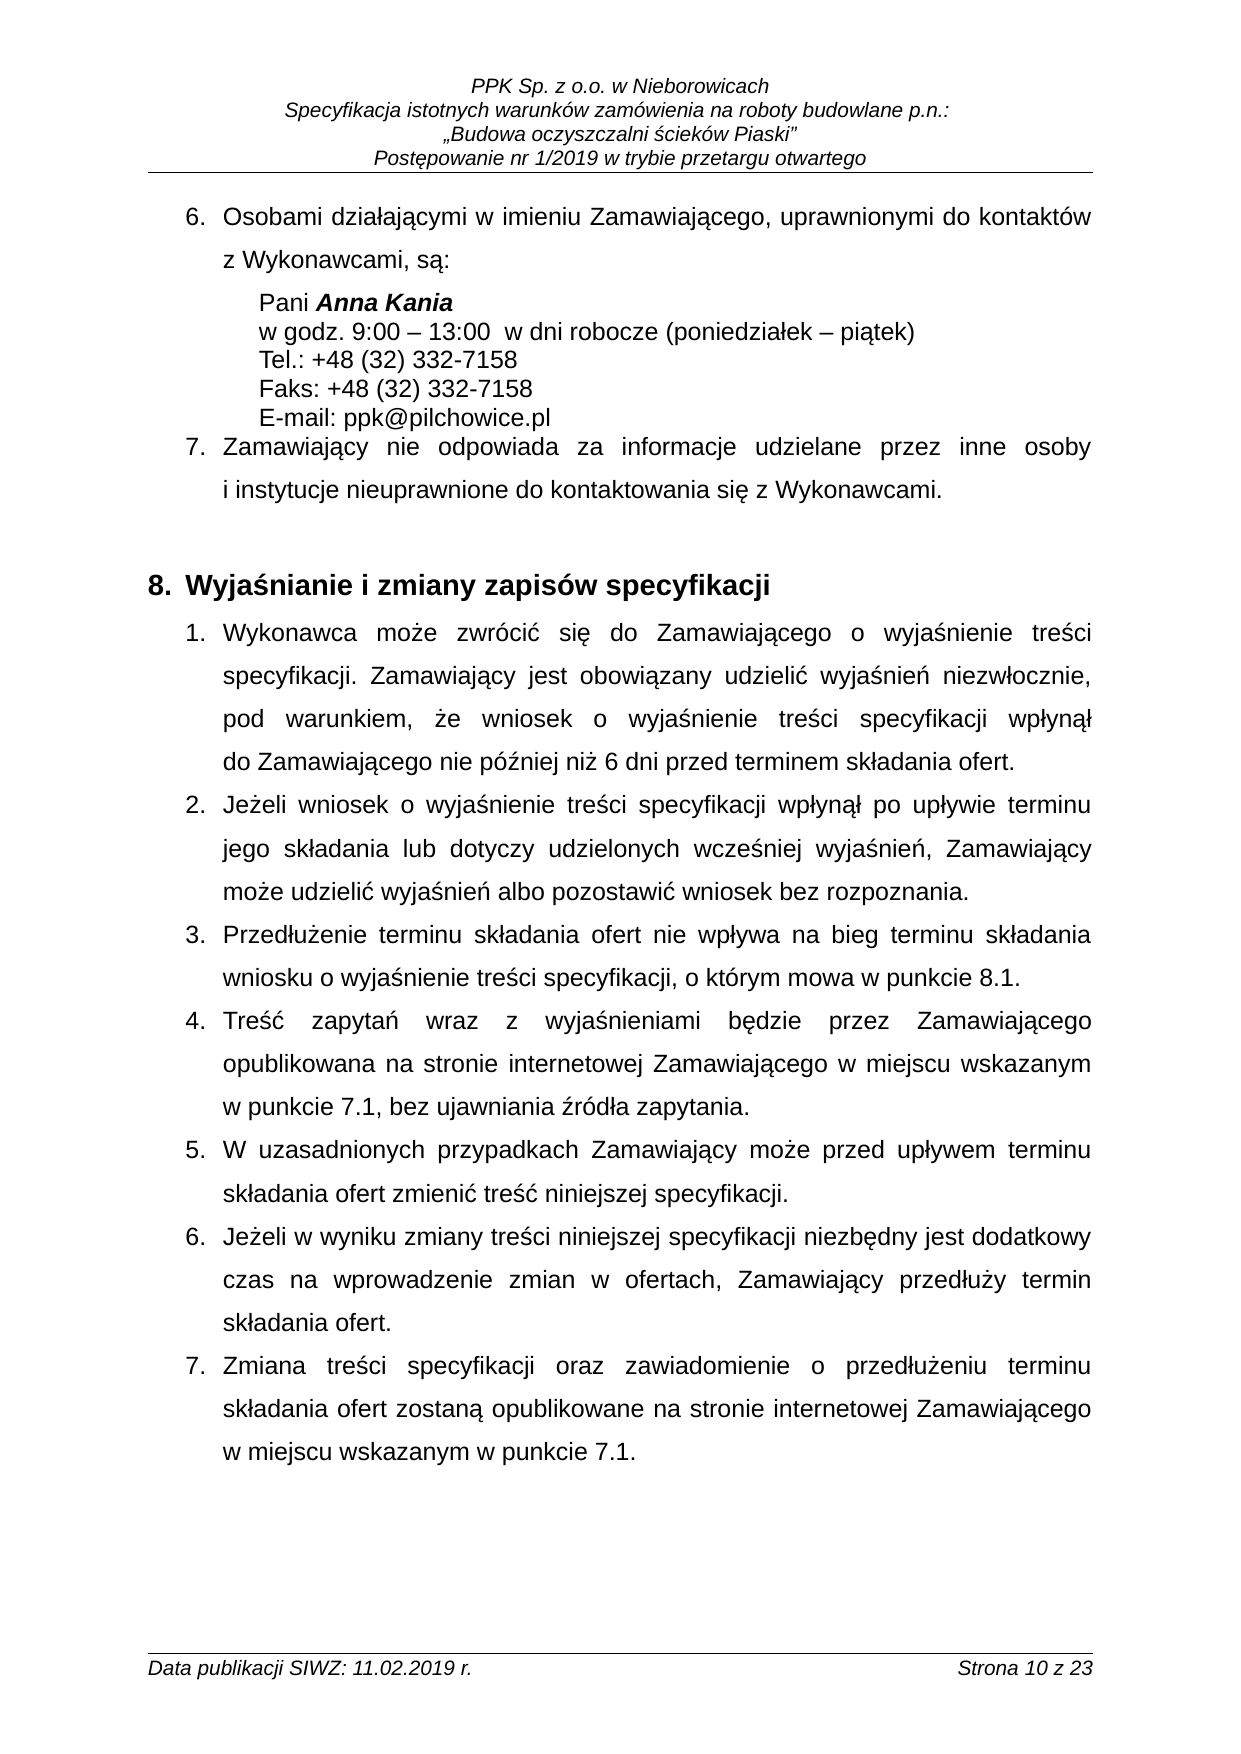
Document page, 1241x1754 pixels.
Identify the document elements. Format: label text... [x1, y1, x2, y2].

list Zmiana treści specyfikacji oraz zawiadomienie o przedłużeniu terminu składania ofert zostaną opublikowane na stronie internetowej Zamawiającego w miejscu wskazanym w punkcie 7.1. [185, 1351, 1093, 1466]
list Osobami działającymi w imieniu Zamawiającego, uprawnionymi do kontaktów z Wykonawcami, są: [185, 201, 1093, 273]
list Jeżeli wniosek o wyjaśnienie treści specyfikacji wpłynął po upływie terminu jego składania lub dotyczy udzielonych wcześniej wyjaśnień, Zamawiający może udzielić wyjaśnień albo pozostawić wniosek bez rozpoznania. [185, 791, 1093, 906]
text Faks: +48 (32) 332-7158 [259, 374, 1093, 403]
subtitle Wyjaśnianie i zmiany zapisów specyfikacji [148, 568, 1093, 601]
list Przedłużenie terminu składania ofert nie wpływa na bieg terminu składania wniosku o wyjaśnienie treści specyfikacji, o którym mowa w punkcie 8.1. [185, 920, 1093, 992]
text w godz. 9:00 – 13:00 w dni robocze (poniedziałek – piątek) [259, 316, 1093, 345]
list Zamawiający nie odpowiada za informacje udzielane przez inne osoby i instytucje nieuprawnione do kontaktowania się z Wykonawcami. [185, 431, 1093, 503]
text Tel.: +48 (32) 332-7158 [259, 345, 1093, 374]
list Wykonawca może zwrócić się do Zamawiającego o wyjaśnienie treści specyfikacji. Zamawiający jest obowiązany udzielić wyjaśnień niezwłocznie, pod warunkiem, że wniosek o wyjaśnienie treści specyfikacji wpłynął do Zamawiającego nie później niż 6 dni przed terminem składania ofert. [185, 618, 1093, 776]
list Treść zapytań wraz z wyjaśnieniami będzie przez Zamawiającego opublikowana na stronie internetowej Zamawiającego w miejscu wskazanym w punkcie 7.1, bez ujawniania źródła zapytania. [185, 1006, 1093, 1121]
list W uzasadnionych przypadkach Zamawiający może przed upływem terminu składania ofert zmienić treść niniejszej specyfikacji. [185, 1136, 1093, 1207]
list Jeżeli w wyniku zmiany treści niniejszej specyfikacji niezbędny jest dodatkowy czas na wprowadzenie zmian w ofertach, Zamawiający przedłuży termin składania ofert. [185, 1222, 1093, 1337]
text E-mail: ppk@pilchowice.pl [259, 403, 1093, 431]
text Pani Anna Kania [259, 288, 1093, 316]
